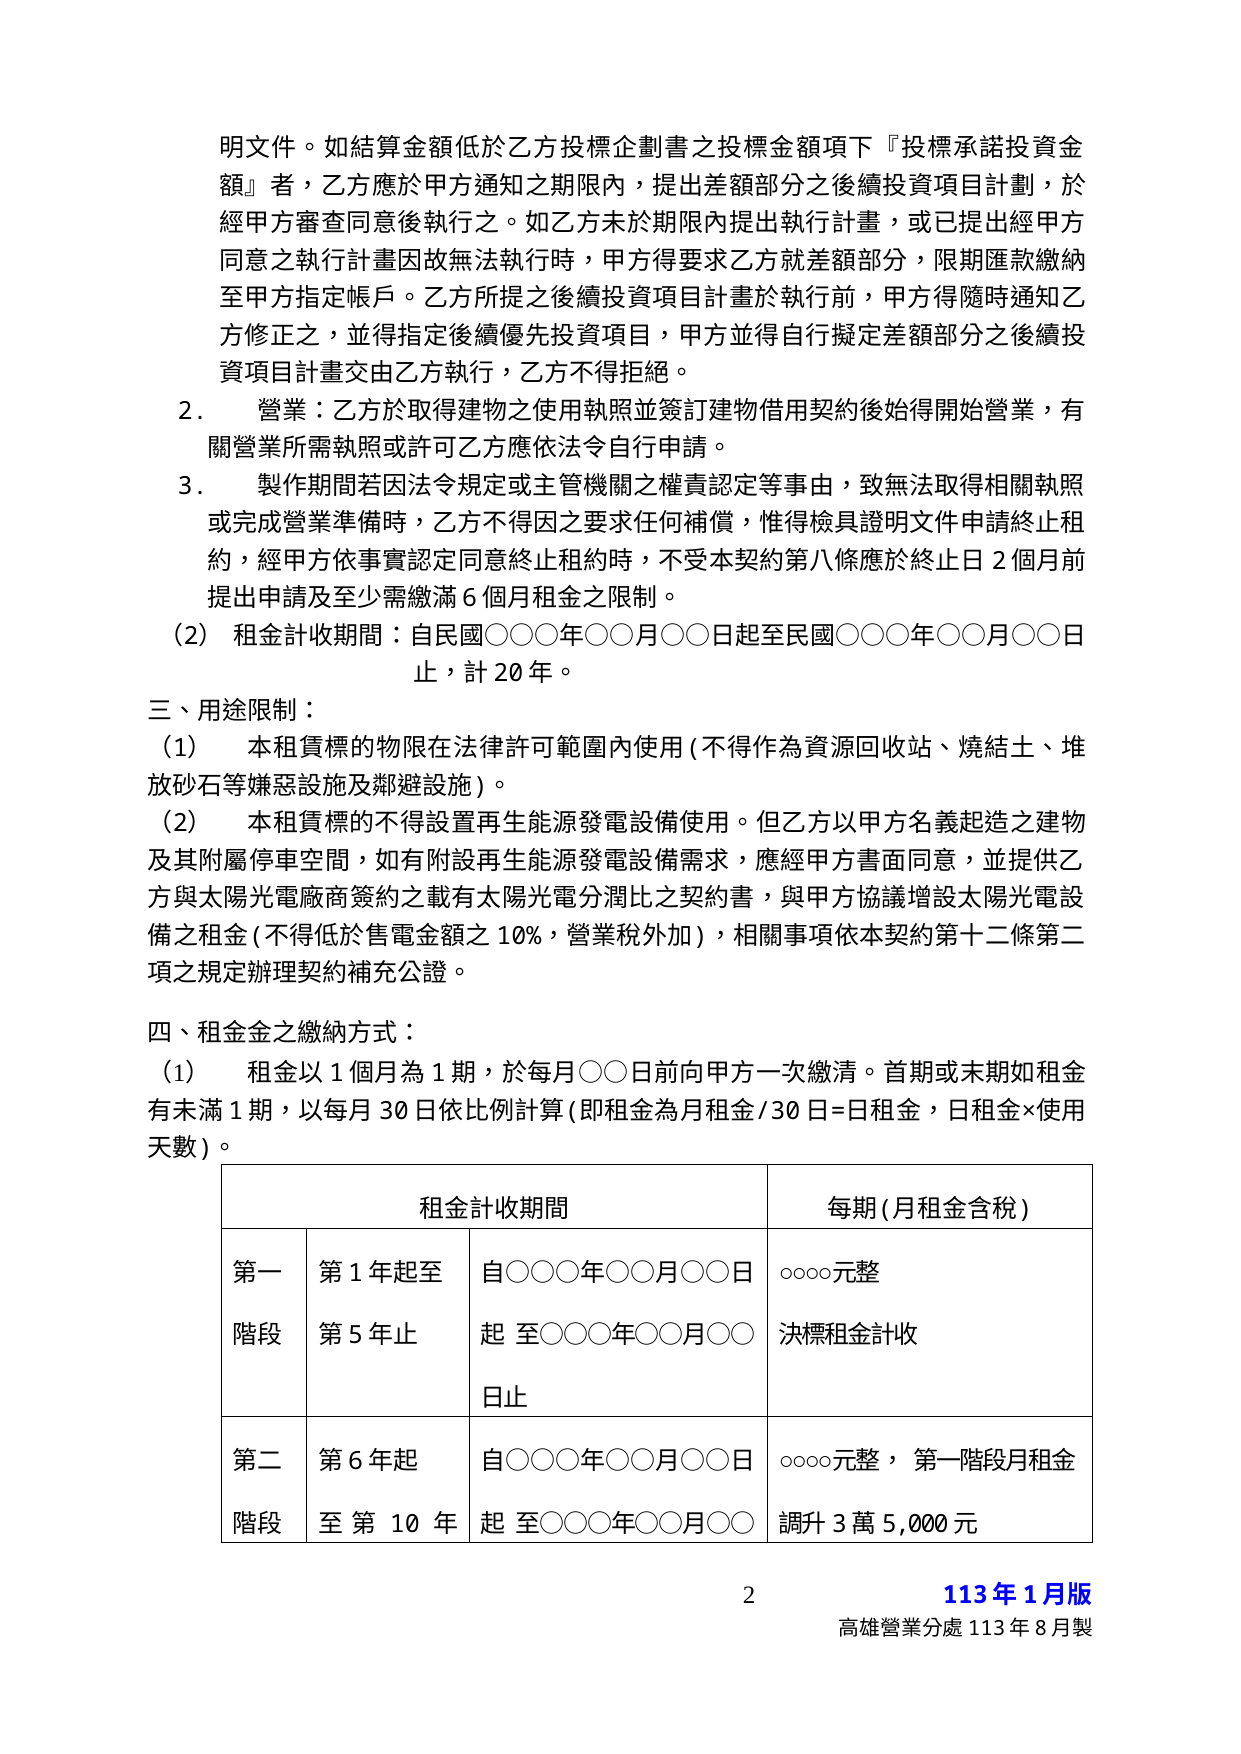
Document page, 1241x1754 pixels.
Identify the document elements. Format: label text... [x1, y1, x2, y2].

table_cell 第6年起 至第10年 [307, 1417, 469, 1542]
list 租金以1個月為1期，於每月○○日前向甲方一次繳清。首期或末期如租金有未滿1期，以每月30日依比例計算(即租金為月租金/30日=日租金，日租金×使用天數)。 [148, 1052, 1087, 1164]
list 本租賃標的不得設置再生能源發電設備使用。但乙方以甲方名義起造之建物及其附屬停車空間，如有附設再生能源發電設備需求，應經甲方書面同意，並提供乙方與太陽光電廠商簽約之載有太陽光電分潤比之契約書，與甲方協議增設太陽光電設備之租金(不得低於售電金額之10%，營業稅外加)，相關事項依本契約第十二條第二項之規定辦理契約補充公證。 [148, 802, 1087, 989]
list 乙方應於製作期屆滿翌日起3個月內提送投標企劃書之「期初投資之新建建築成本」結算報告予甲方，其結算金額以興建本案建物所必須之規劃設計費、建築成本(不含裝潢費用)，結算報告書應由會計師或估價師簽證並檢付相關證明文件。如結算金額低於乙方投標企劃書之投標金額項下『投標承諾投資金額』者，乙方應於甲方通知之期限內，提出差額部分之後續投資項目計劃，於經甲方審查同意後執行之。如乙方未於期限內提出執行計畫，或已提出經甲方同意之執行計畫因故無法執行時，甲方得要求乙方就差額部分，限期匯款繳納至甲方指定帳戶。乙方所提之後續投資項目計畫於執行前，甲方得隨時通知乙方修正之，並得指定後續優先投資項目，甲方並得自行擬定差額部分之後續投資項目計畫交由乙方執行，乙方不得拒絕。 [219, 127, 1087, 389]
list 本租賃標的物限在法律許可範圍內使用(不得作為資源回收站、燒結土、堆放砂石等嫌惡設施及鄰避設施)。 [148, 727, 1087, 802]
table_header 每期(月租金含稅) [768, 1165, 1092, 1228]
table_cell 自○○○年○○月○○日起 至○○○年○○月○○ [470, 1417, 767, 1542]
text 四、租金金之繳納方式： [148, 989, 1092, 1052]
table_header 租金計收期間 [222, 1165, 767, 1228]
table_cell 第一階段 [222, 1229, 306, 1416]
list 租金計收期間：自民國○○○年○○月○○日起至民國○○○年○○月○○日止，計20年。 [158, 614, 1087, 689]
table_cell ○○○○元整， 第一階段月租金 調升3萬5,000元 [768, 1417, 1092, 1542]
table_cell 第1年起至 第5年止 [307, 1229, 469, 1416]
table_cell ○○○○元整 決標租金計收 [768, 1229, 1092, 1416]
list 營業：乙方於取得建物之使用執照並簽訂建物借用契約後始得開始營業，有關營業所需執照或許可乙方應依法令自行申請。 [177, 389, 1087, 464]
table_cell 第二階段 [222, 1417, 306, 1542]
list 製作期間若因法令規定或主管機關之權責認定等事由，致無法取得相關執照或完成營業準備時，乙方不得因之要求任何補償，惟得檢具證明文件申請終止租約，經甲方依事實認定同意終止租約時，不受本契約第八條應於終止日2個月前提出申請及至少需繳滿6個月租金之限制。 [177, 464, 1087, 614]
text 三、用途限制： [148, 689, 1092, 727]
table_cell 自○○○年○○月○○日起 至○○○年○○月○○日止 [470, 1229, 767, 1416]
